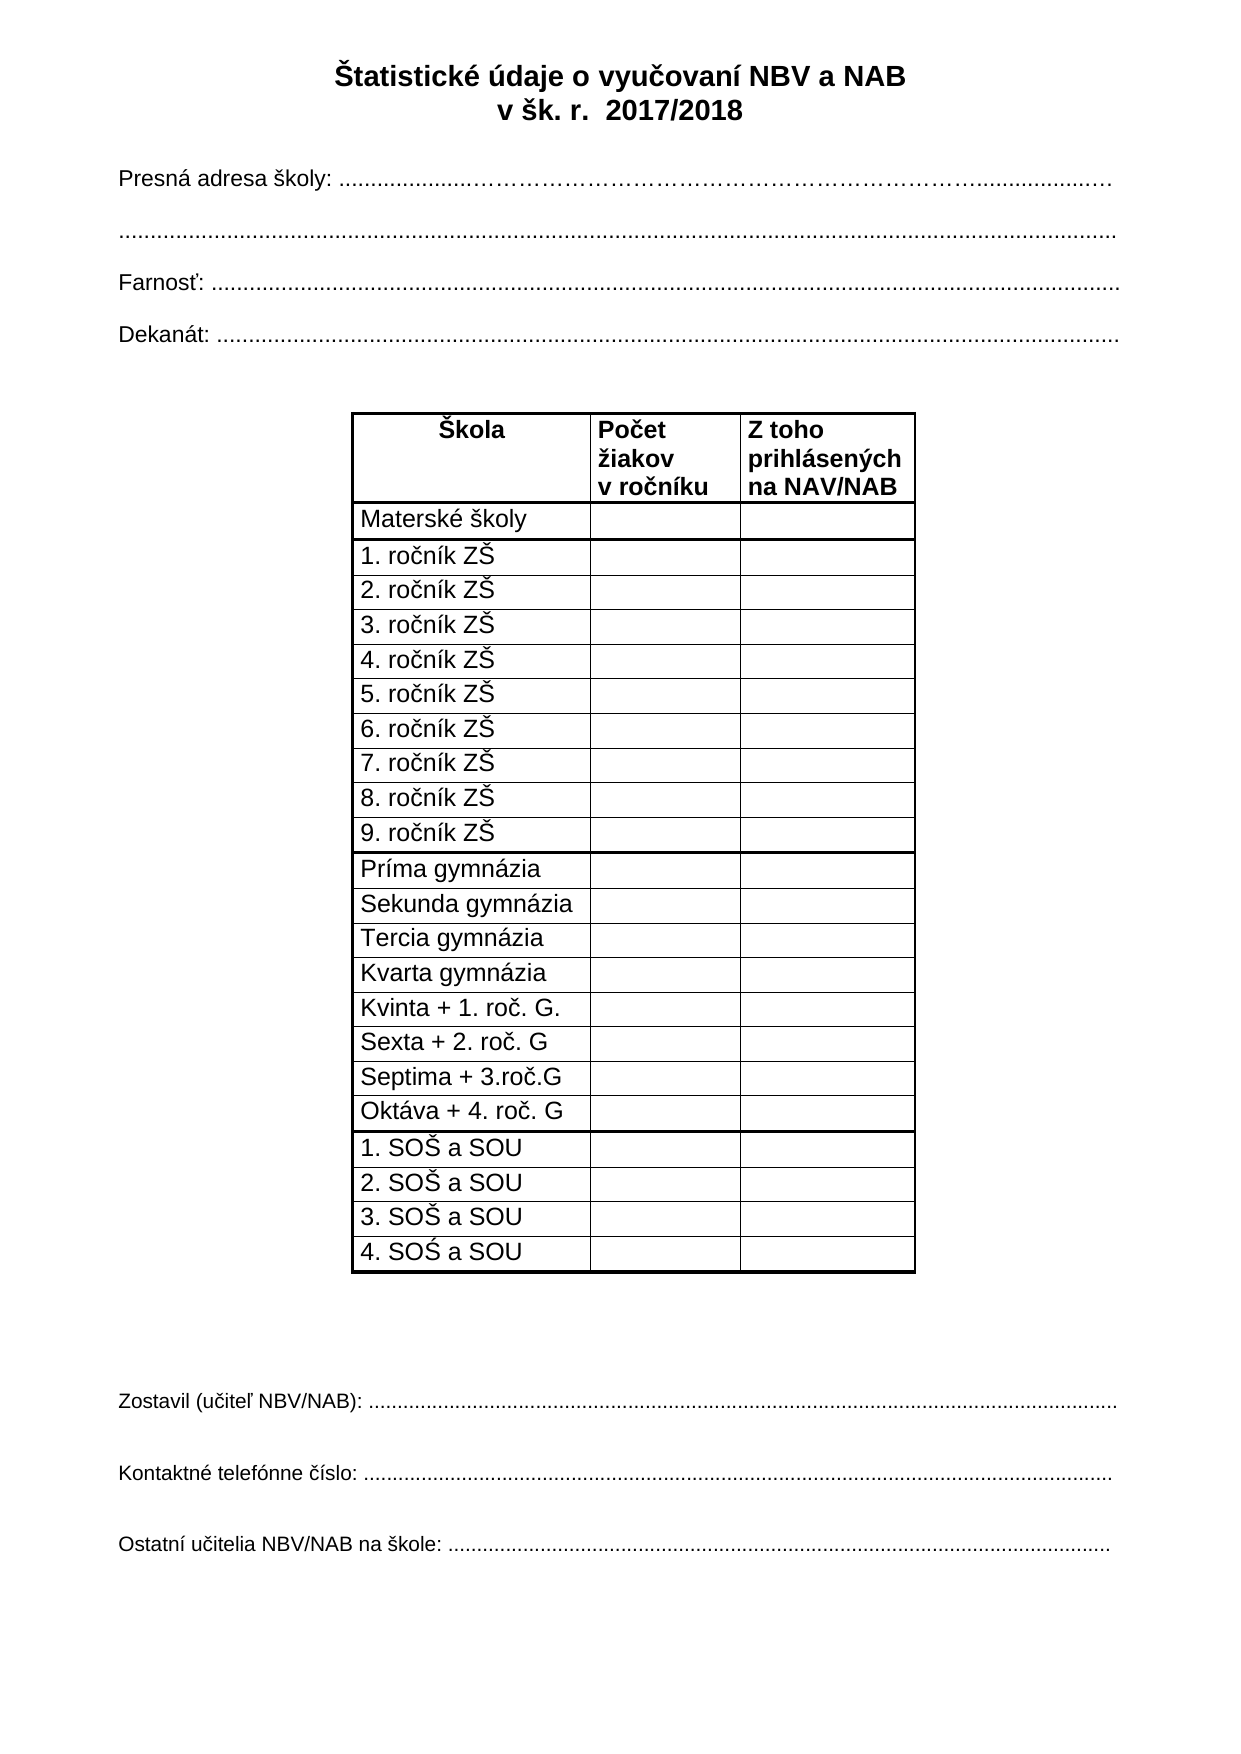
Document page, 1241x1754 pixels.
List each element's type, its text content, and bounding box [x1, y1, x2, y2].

subtitle v šk. r. 2017/2018 [118, 93, 1122, 126]
table_cell [741, 958, 914, 992]
table_cell [741, 1133, 914, 1167]
table_cell [591, 924, 740, 957]
table_cell [591, 889, 740, 922]
table_cell [741, 1202, 914, 1236]
table_cell [591, 679, 740, 713]
table_cell Príma gymnázia [354, 854, 590, 888]
table_header Počet žiakov v ročníku [591, 415, 740, 501]
table_cell [741, 645, 914, 678]
table_cell Sekunda gymnázia [354, 889, 590, 922]
table_cell [741, 576, 914, 609]
table_cell [591, 504, 740, 538]
table_header Škola [354, 415, 590, 501]
text Presná adresa školy: .....................…………………………………………………………..................… [118, 165, 1122, 191]
table_cell [741, 1096, 914, 1130]
table_cell 4. SOŚ a SOU [354, 1237, 590, 1270]
text Kontaktné telefónne číslo: .................................................................................................................................. [118, 1460, 1122, 1484]
table_cell [591, 1237, 740, 1270]
table_cell [741, 783, 914, 817]
table_header Z toho prihlásených na NAV/NAB [741, 415, 914, 501]
table_cell [591, 854, 740, 888]
table_cell [591, 1096, 740, 1130]
table_cell [591, 818, 740, 851]
table_cell [741, 1237, 914, 1270]
table_cell 7. ročník ZŠ [354, 749, 590, 782]
table_cell [741, 854, 914, 888]
table_cell 8. ročník ZŠ [354, 783, 590, 817]
table_cell [591, 1202, 740, 1236]
text Ostatní učitelia NBV/NAB na škole: ................................................................................................................... [118, 1532, 1122, 1556]
table_cell [591, 1027, 740, 1061]
table_cell [741, 993, 914, 1026]
table_cell 2. ročník ZŠ [354, 576, 590, 609]
table_cell 2. SOŠ a SOU [354, 1168, 590, 1201]
table_cell 3. SOŠ a SOU [354, 1202, 590, 1236]
table_cell [591, 576, 740, 609]
table_cell [591, 645, 740, 678]
table_cell [591, 1168, 740, 1201]
text Dekanát: .............................................................................................................................................. [118, 321, 1122, 347]
table_cell [591, 714, 740, 747]
table_cell Septima + 3.roč.G [354, 1062, 590, 1095]
table_cell Oktáva + 4. roč. G [354, 1096, 590, 1130]
table_cell 3. ročník ZŠ [354, 610, 590, 644]
table_cell [741, 679, 914, 713]
table_cell [591, 541, 740, 574]
table_cell [741, 504, 914, 538]
table_cell [591, 749, 740, 782]
text Zostavil (učiteľ NBV/NAB): .................................................................................................................................. [118, 1388, 1122, 1412]
table_cell [591, 1062, 740, 1095]
table_cell Kvarta gymnázia [354, 958, 590, 992]
table_cell Tercia gymnázia [354, 924, 590, 957]
table_cell [741, 1168, 914, 1201]
subtitle Štatistické údaje o vyučovaní NBV a NAB [118, 59, 1122, 93]
table_cell [741, 924, 914, 957]
table_cell 5. ročník ZŠ [354, 679, 590, 713]
table_cell [591, 783, 740, 817]
table_cell [741, 818, 914, 851]
table_cell 1. SOŠ a SOU [354, 1133, 590, 1167]
table_cell 1. ročník ZŠ [354, 541, 590, 574]
table_cell [741, 749, 914, 782]
table_cell Kvinta + 1. roč. G. [354, 993, 590, 1026]
table_cell [591, 610, 740, 644]
table_cell [741, 541, 914, 574]
table_cell [741, 1027, 914, 1061]
table_cell [741, 610, 914, 644]
text Farnosť: ............................................................................................................................................... [118, 269, 1122, 295]
table_cell 6. ročník ZŠ [354, 714, 590, 747]
table_cell [591, 958, 740, 992]
table_cell [741, 714, 914, 747]
table_cell [741, 889, 914, 922]
table_cell [741, 1062, 914, 1095]
table_cell [591, 993, 740, 1026]
table_cell Materské školy [354, 504, 590, 538]
table_cell [591, 1133, 740, 1167]
table_cell 4. ročník ZŠ [354, 645, 590, 678]
text ............................................................................................................................................................. [118, 217, 1122, 243]
table_cell 9. ročník ZŠ [354, 818, 590, 851]
table_cell Sexta + 2. roč. G [354, 1027, 590, 1061]
